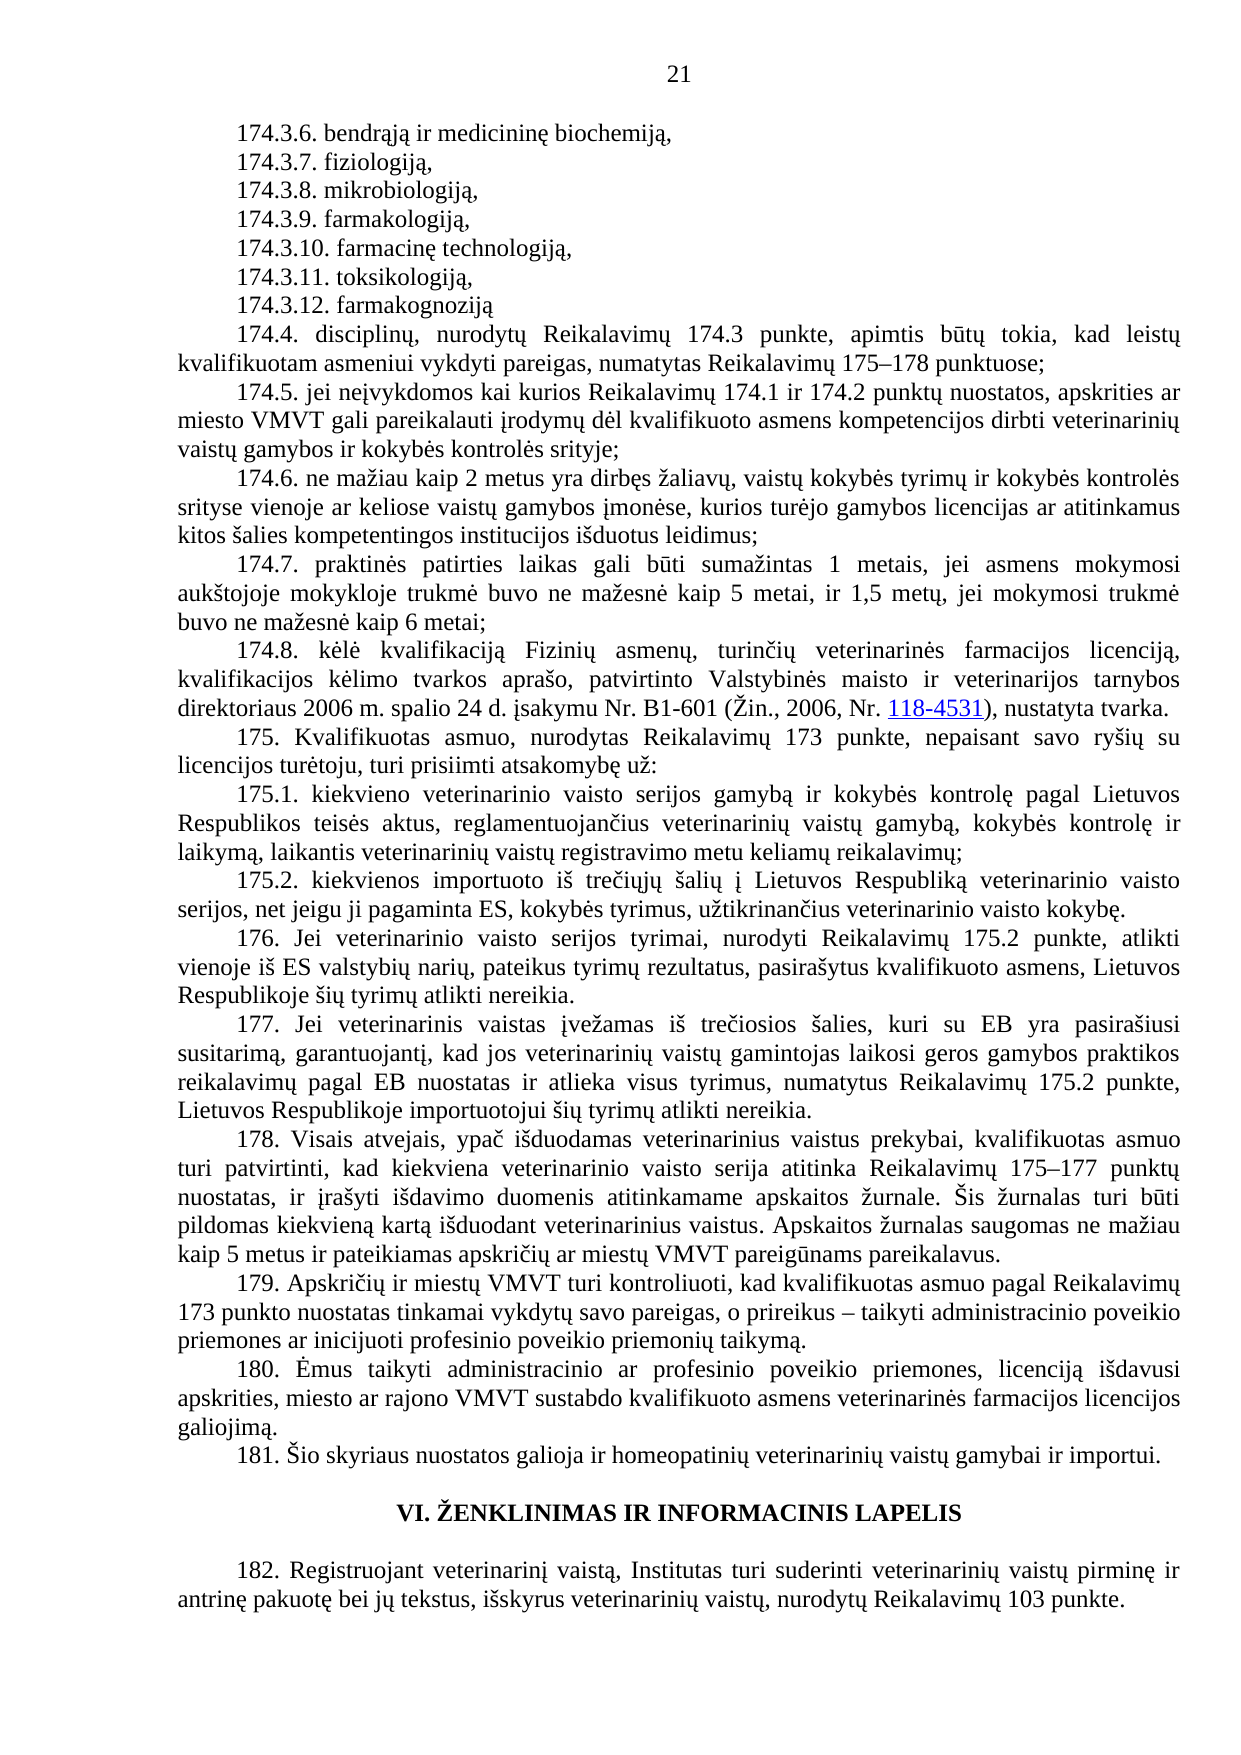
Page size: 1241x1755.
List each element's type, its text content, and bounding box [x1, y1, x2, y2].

text 178. Visais atvejais, ypač išduodamas veterinarinius vaistus prekybai, kvalifikuotas asmuo turi patvirtinti, kad kiekviena veterinarinio vaisto serija atitinka Reikalavimų 175–177 punktų nuostatas, ir įrašyti išdavimo duomenis atitinkamame apskaitos žurnale. Šis žurnalas turi būti pildomas kiekvieną kartą išduodant veterinarinius vaistus. Apskaitos žurnalas saugomas ne mažiau kaip 5 metus ir pateikiamas apskričių ar miestų VMVT pareigūnams pareikalavus. [177, 1124, 1181, 1268]
text 174.3.11. toksikologiją, [177, 262, 1181, 291]
text 174.3.12. farmakognoziją [177, 291, 1181, 319]
text 174.3.6. bendrąją ir medicininę biochemiją, [177, 118, 1181, 147]
text 174.3.10. farmacinę technologiją, [177, 233, 1181, 262]
text 179. Apskričių ir miestų VMVT turi kontroliuoti, kad kvalifikuotas asmuo pagal Reikalavimų 173 punkto nuostatas tinkamai vykdytų savo pareigas, o prireikus – taikyti administracinio poveikio priemones ar inicijuoti profesinio poveikio priemonių taikymą. [177, 1268, 1181, 1354]
text 174.6. ne mažiau kaip 2 metus yra dirbęs žaliavų, vaistų kokybės tyrimų ir kokybės kontrolės srityse vienoje ar keliose vaistų gamybos įmonėse, kurios turėjo gamybos licencijas ar atitinkamus kitos šalies kompetentingos institucijos išduotus leidimus; [177, 463, 1181, 549]
text 174.5. jei neįvykdomos kai kurios Reikalavimų 174.1 ir 174.2 punktų nuostatos, apskrities ar miesto VMVT gali pareikalauti įrodymų dėl kvalifikuoto asmens kompetencijos dirbti veterinarinių vaistų gamybos ir kokybės kontrolės srityje; [177, 377, 1181, 463]
text 174.4. disciplinų, nurodytų Reikalavimų 174.3 punkte, apimtis būtų tokia, kad leistų kvalifikuotam asmeniui vykdyti pareigas, numatytas Reikalavimų 175–178 punktuose; [177, 319, 1181, 377]
text 180. Ėmus taikyti administracinio ar profesinio poveikio priemones, licenciją išdavusi apskrities, miesto ar rajono VMVT sustabdo kvalifikuoto asmens veterinarinės farmacijos licencijos galiojimą. [177, 1354, 1181, 1441]
text 175.2. kiekvienos importuoto iš trečiųjų šalių į Lietuvos Respubliką veterinarinio vaisto serijos, net jeigu ji pagaminta ES, kokybės tyrimus, užtikrinančius veterinarinio vaisto kokybę. [177, 866, 1181, 923]
text 181. Šio skyriaus nuostatos galioja ir homeopatinių veterinarinių vaistų gamybai ir importui. [177, 1441, 1181, 1469]
text 177. Jei veterinarinis vaistas įvežamas iš trečiosios šalies, kuri su EB yra pasirašiusi susitarimą, garantuojantį, kad jos veterinarinių vaistų gamintojas laikosi geros gamybos praktikos reikalavimų pagal EB nuostatas ir atlieka visus tyrimus, numatytus Reikalavimų 175.2 punkte, Lietuvos Respublikoje importuotojui šių tyrimų atlikti nereikia. [177, 1009, 1181, 1124]
text 175.1. kiekvieno veterinarinio vaisto serijos gamybą ir kokybės kontrolę pagal Lietuvos Respublikos teisės aktus, reglamentuojančius veterinarinių vaistų gamybą, kokybės kontrolę ir laikymą, laikantis veterinarinių vaistų registravimo metu keliamų reikalavimų; [177, 779, 1181, 866]
text 174.3.9. farmakologiją, [177, 204, 1181, 233]
text 174.8. kėlė kvalifikaciją Fizinių asmenų, turinčių veterinarinės farmacijos licenciją, kvalifikacijos kėlimo tvarkos aprašo, patvirtinto Valstybinės maisto ir veterinarijos tarnybos direktoriaus 2006 m. spalio 24 d. įsakymu Nr. B1-601 (Žin., 2006, Nr. 118-4531), nustatyta tvarka. [177, 636, 1181, 722]
text 174.7. praktinės patirties laikas gali būti sumažintas 1 metais, jei asmens mokymosi aukštojoje mokykloje trukmė buvo ne mažesnė kaip 5 metai, ir 1,5 metų, jei mokymosi trukmė buvo ne mažesnė kaip 6 metai; [177, 549, 1181, 636]
text 176. Jei veterinarinio vaisto serijos tyrimai, nurodyti Reikalavimų 175.2 punkte, atlikti vienoje iš ES valstybių narių, pateikus tyrimų rezultatus, pasirašytus kvalifikuoto asmens, Lietuvos Respublikoje šių tyrimų atlikti nereikia. [177, 923, 1181, 1009]
text 174.3.7. fiziologiją, [177, 147, 1181, 176]
text 175. Kvalifikuotas asmuo, nurodytas Reikalavimų 173 punkte, nepaisant savo ryšių su licencijos turėtoju, turi prisiimti atsakomybę už: [177, 722, 1181, 779]
text VI. ŽENKLINIMAS IR INFORMACINIS LAPELIS [177, 1498, 1181, 1527]
text 182. Registruojant veterinarinį vaistą, Institutas turi suderinti veterinarinių vaistų pirminę ir antrinę pakuotę bei jų tekstus, išskyrus veterinarinių vaistų, nurodytų Reikalavimų 103 punkte. [177, 1556, 1181, 1613]
text 174.3.8. mikrobiologiją, [177, 176, 1181, 204]
